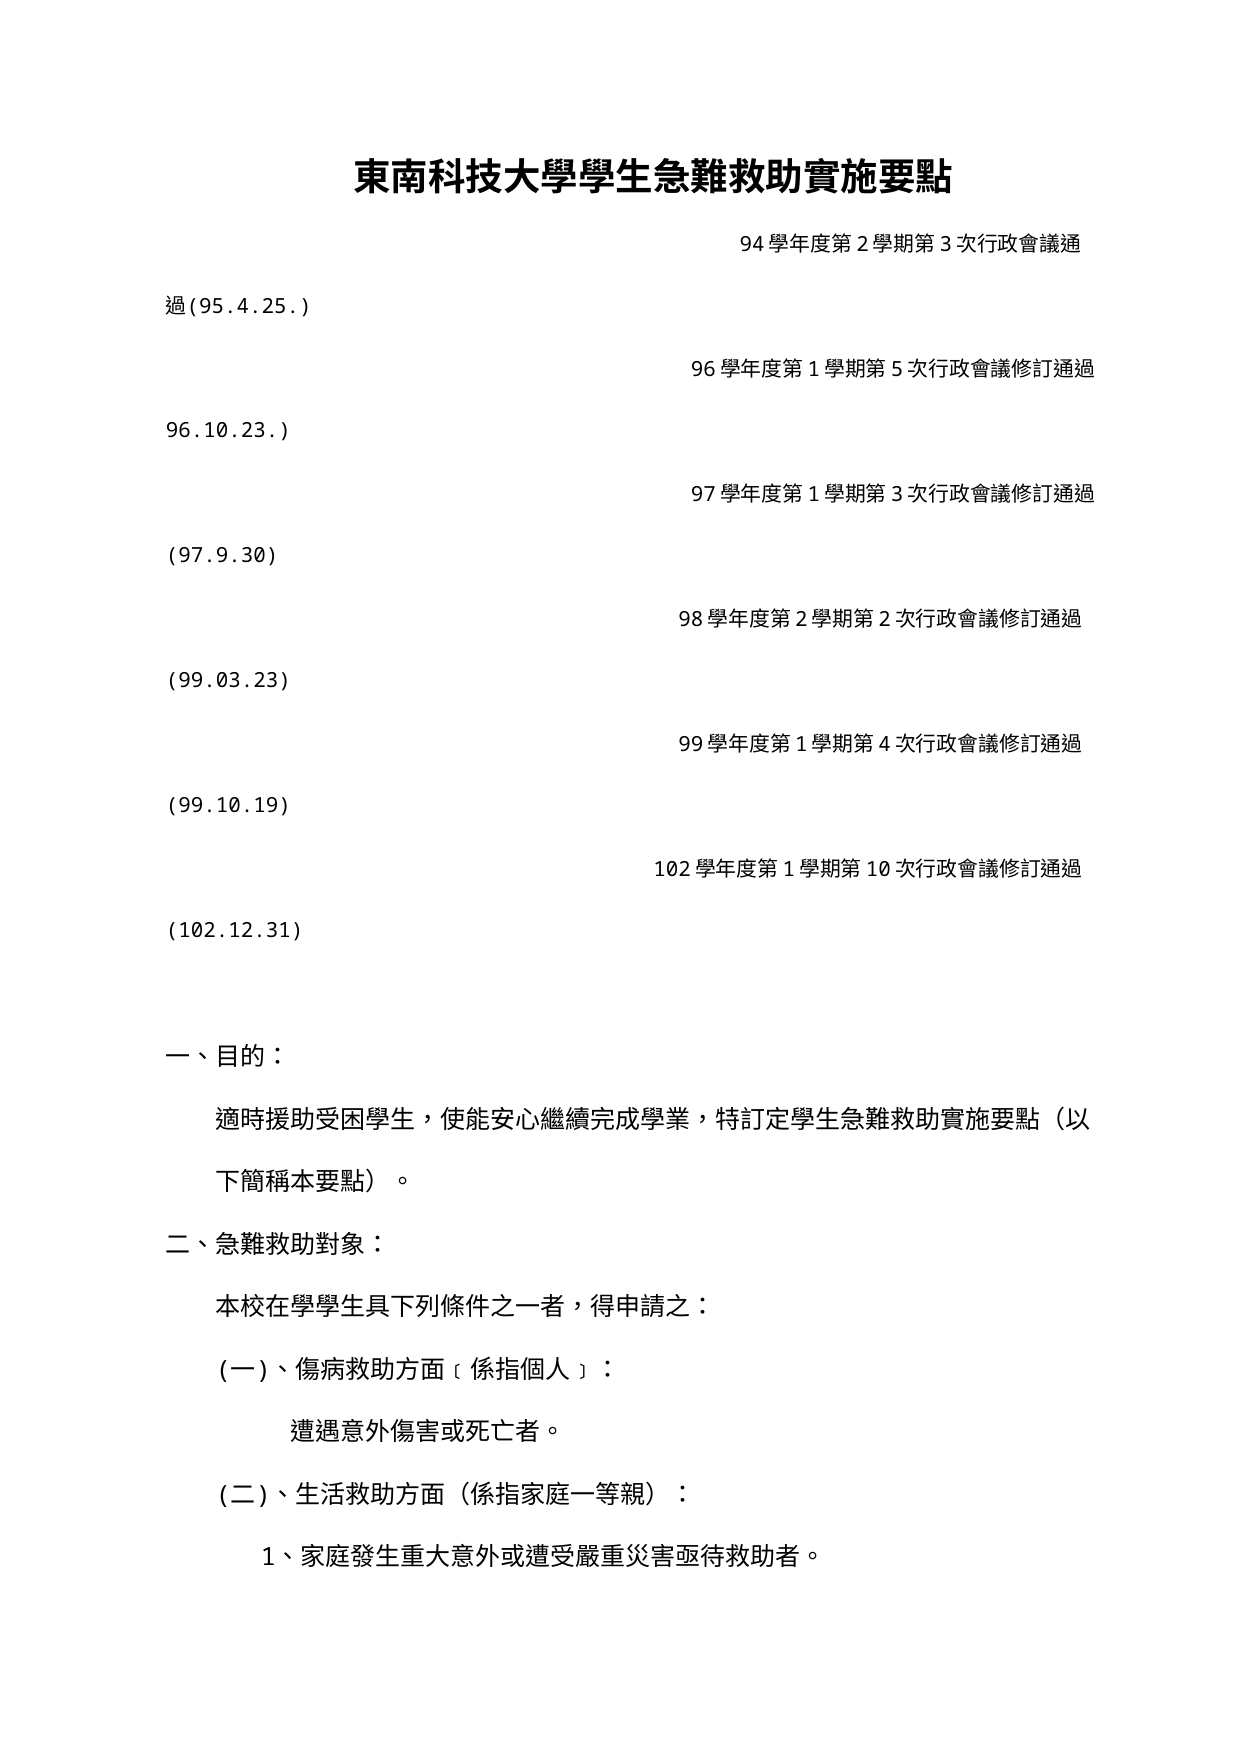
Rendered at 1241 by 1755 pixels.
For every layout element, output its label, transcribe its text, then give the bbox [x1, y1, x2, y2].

table_header [43, 127, 154, 1576]
table_header [154, 127, 342, 201]
table_header 東南科技大學學生急難救助實施要點 [342, 127, 1112, 201]
table_cell 94學年度第2學期第3次行政會議通過(95.4.25.) 96學年度第1學期第5次行政會議修訂通過96.10.23.) 97學年度第1學期第3次行政會議修訂通過(97.9.30) 98學年度第2學期第2次行政會議修訂通過(99.03.23) 99學年度第1學期第4次行政會議修訂通過(99.10.19) 102學年度第1學期第10次行政會議修訂通過(102.12.31) 一、目的： 適時援助受困學生，使能安心繼續完成學業，特訂定學生急難救助實施要點（以下簡稱本要點）。 二、急難救助對象： 本校在學學生具下列條件之一者，得申請之： (一)、傷病救助方面﹝係指個人﹞： 遭遇意外傷害或死亡者。 (二)、生活救助方面（係指家庭一等親）： 1、家庭發生重大意外或遭受嚴重災害亟待救助者。 [154, 201, 1112, 1576]
